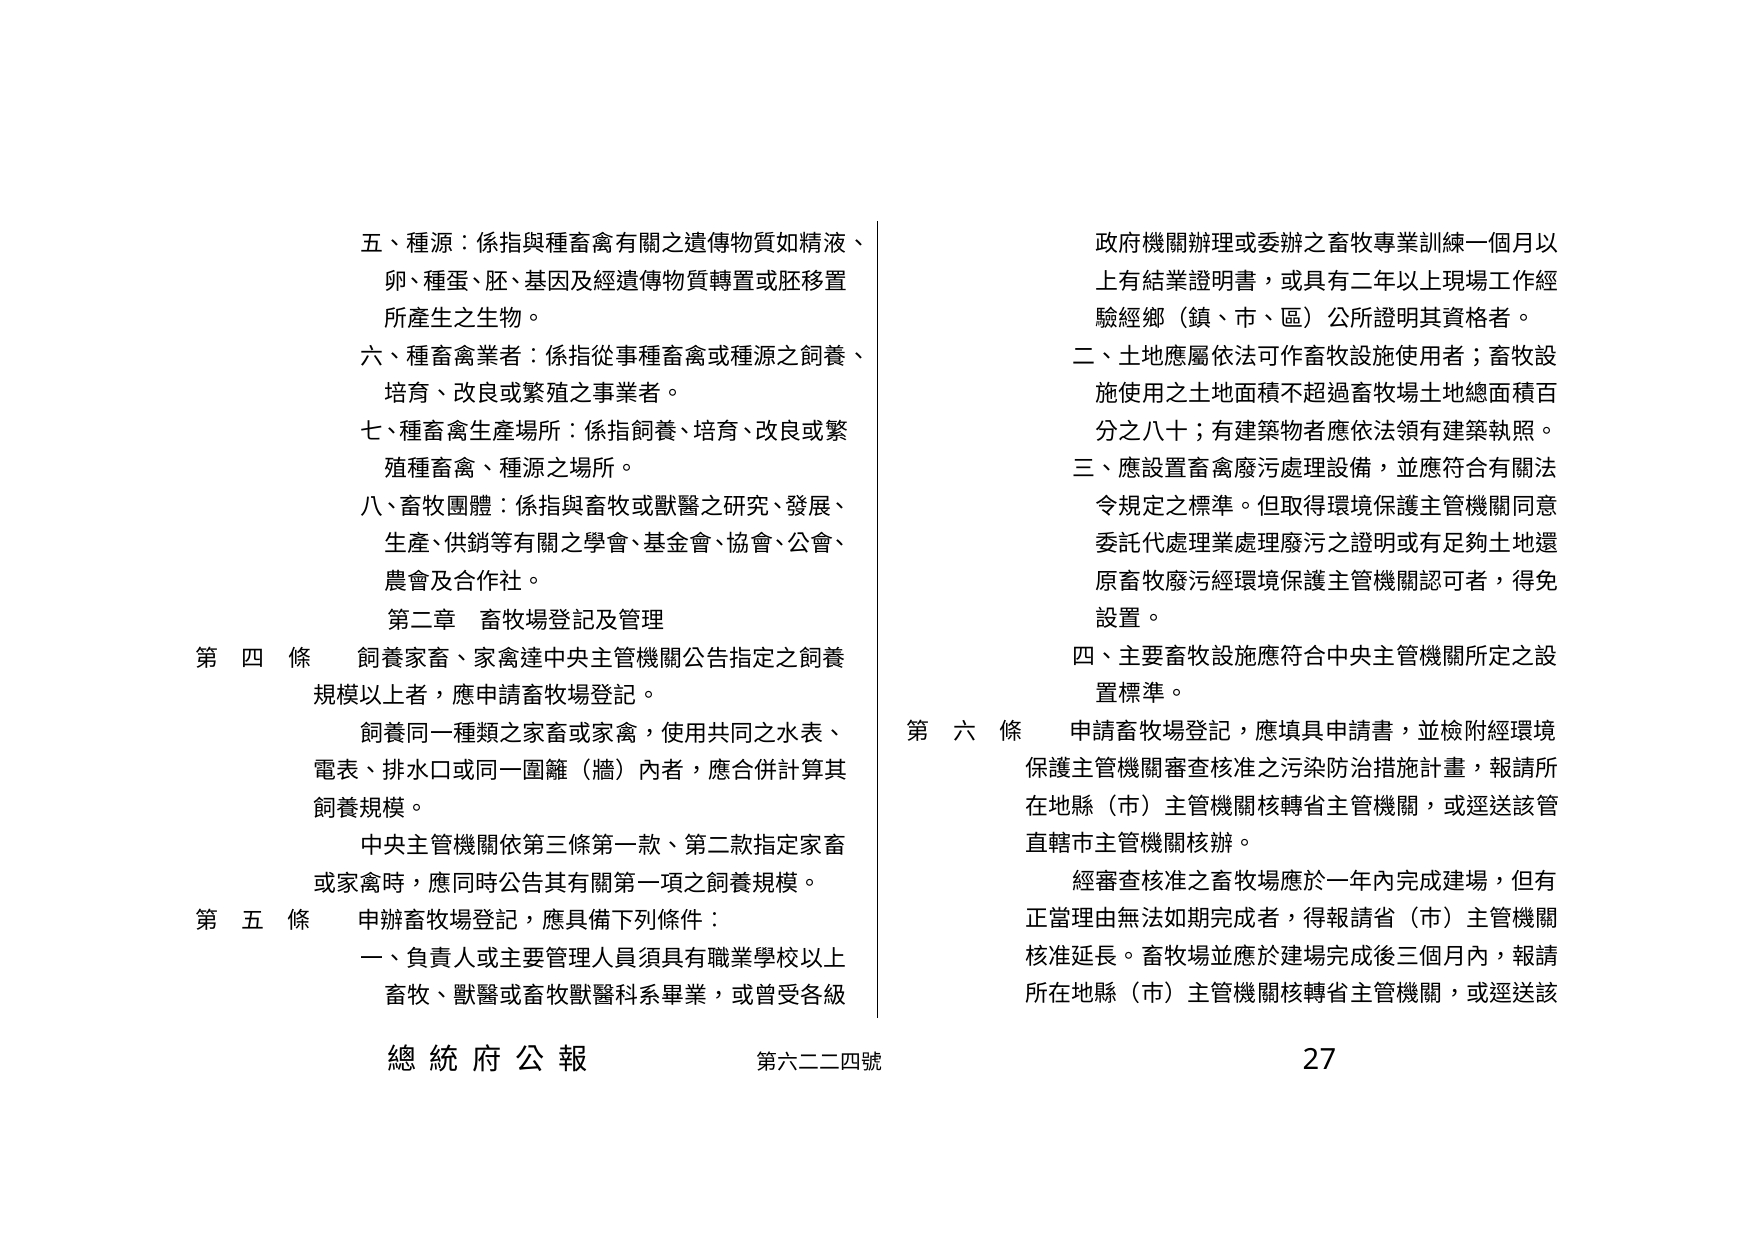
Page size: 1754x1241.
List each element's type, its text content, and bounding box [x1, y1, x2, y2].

text 二、土地應屬依法可作畜牧設施使用者；畜牧設施使用之土地面積不超過畜牧場土地總面積百分之八十；有建築物者應依法領有建築執照。 [1072, 334, 1559, 447]
text 八、畜牧團體︰係指與畜牧或獸醫之研究、發展、生產、供銷等有關之學會、基金會、協會、公會、農會及合作社。 [360, 484, 847, 597]
text 經審查核准之畜牧場應於一年內完成建場，但有正當理由無法如期完成者，得報請省（巿）主管機關核准延長。畜牧場並應於建場完成後三個月內，報請所在地縣（巿）主管機關核轉省主管機關，或逕送該 [1025, 859, 1559, 1009]
text 第 四 條 飼養家畜、家禽達中央主管機關公告指定之飼養規模以上者，應申請畜牧場登記。 [195, 636, 847, 711]
text 飼養同一種類之家畜或家禽，使用共同之水表、電表、排水口或同一圍籬（牆）內者，應合併計算其飼養規模。 [313, 711, 847, 824]
text 第二章 畜牧場登記及管理 [195, 597, 847, 636]
text 四、主要畜牧設施應符合中央主管機關所定之設置標準。 [1072, 634, 1559, 709]
text 七、種畜禽生產場所︰係指飼養、培育、改良或繁殖種畜禽、種源之場所。 [360, 409, 847, 484]
text 第 六 條 申請畜牧場登記，應填具申請書，並檢附經環境保護主管機關審查核准之污染防治措施計畫，報請所在地縣（巿）主管機關核轉省主管機關，或逕送該管直轄巿主管機關核辦。 [907, 709, 1559, 859]
text 五、種源︰係指與種畜禽有關之遺傳物質如精液、卵、種蛋、胚、基因及經遺傳物質轉置或胚移置所產生之生物。 [360, 222, 847, 334]
text 六、種畜禽業者︰係指從事種畜禽或種源之飼養、培育、改良或繁殖之事業者。 [360, 334, 847, 409]
text 三、應設置畜禽廢污處理設備，並應符合有關法令規定之標準。但取得環境保護主管機關同意委託代處理業處理廢污之證明或有足夠土地還原畜牧廢污經環境保護主管機關認可者，得免設置。 [1072, 447, 1559, 634]
text 中央主管機關依第三條第一款、第二款指定家畜或家禽時，應同時公告其有關第一項之飼養規模。 [313, 824, 847, 899]
text 政府機關辦理或委辦之畜牧專業訓練一個月以上有結業證明書，或具有二年以上現場工作經驗經鄉（鎮、巿、區）公所證明其資格者。 [1072, 222, 1559, 334]
text 一、負責人或主要管理人員須具有職業學校以上畜牧、獸醫或畜牧獸醫科系畢業，或曾受各級 [360, 936, 847, 1011]
text 第 五 條 申辦畜牧場登記，應具備下列條件︰ [195, 899, 847, 936]
